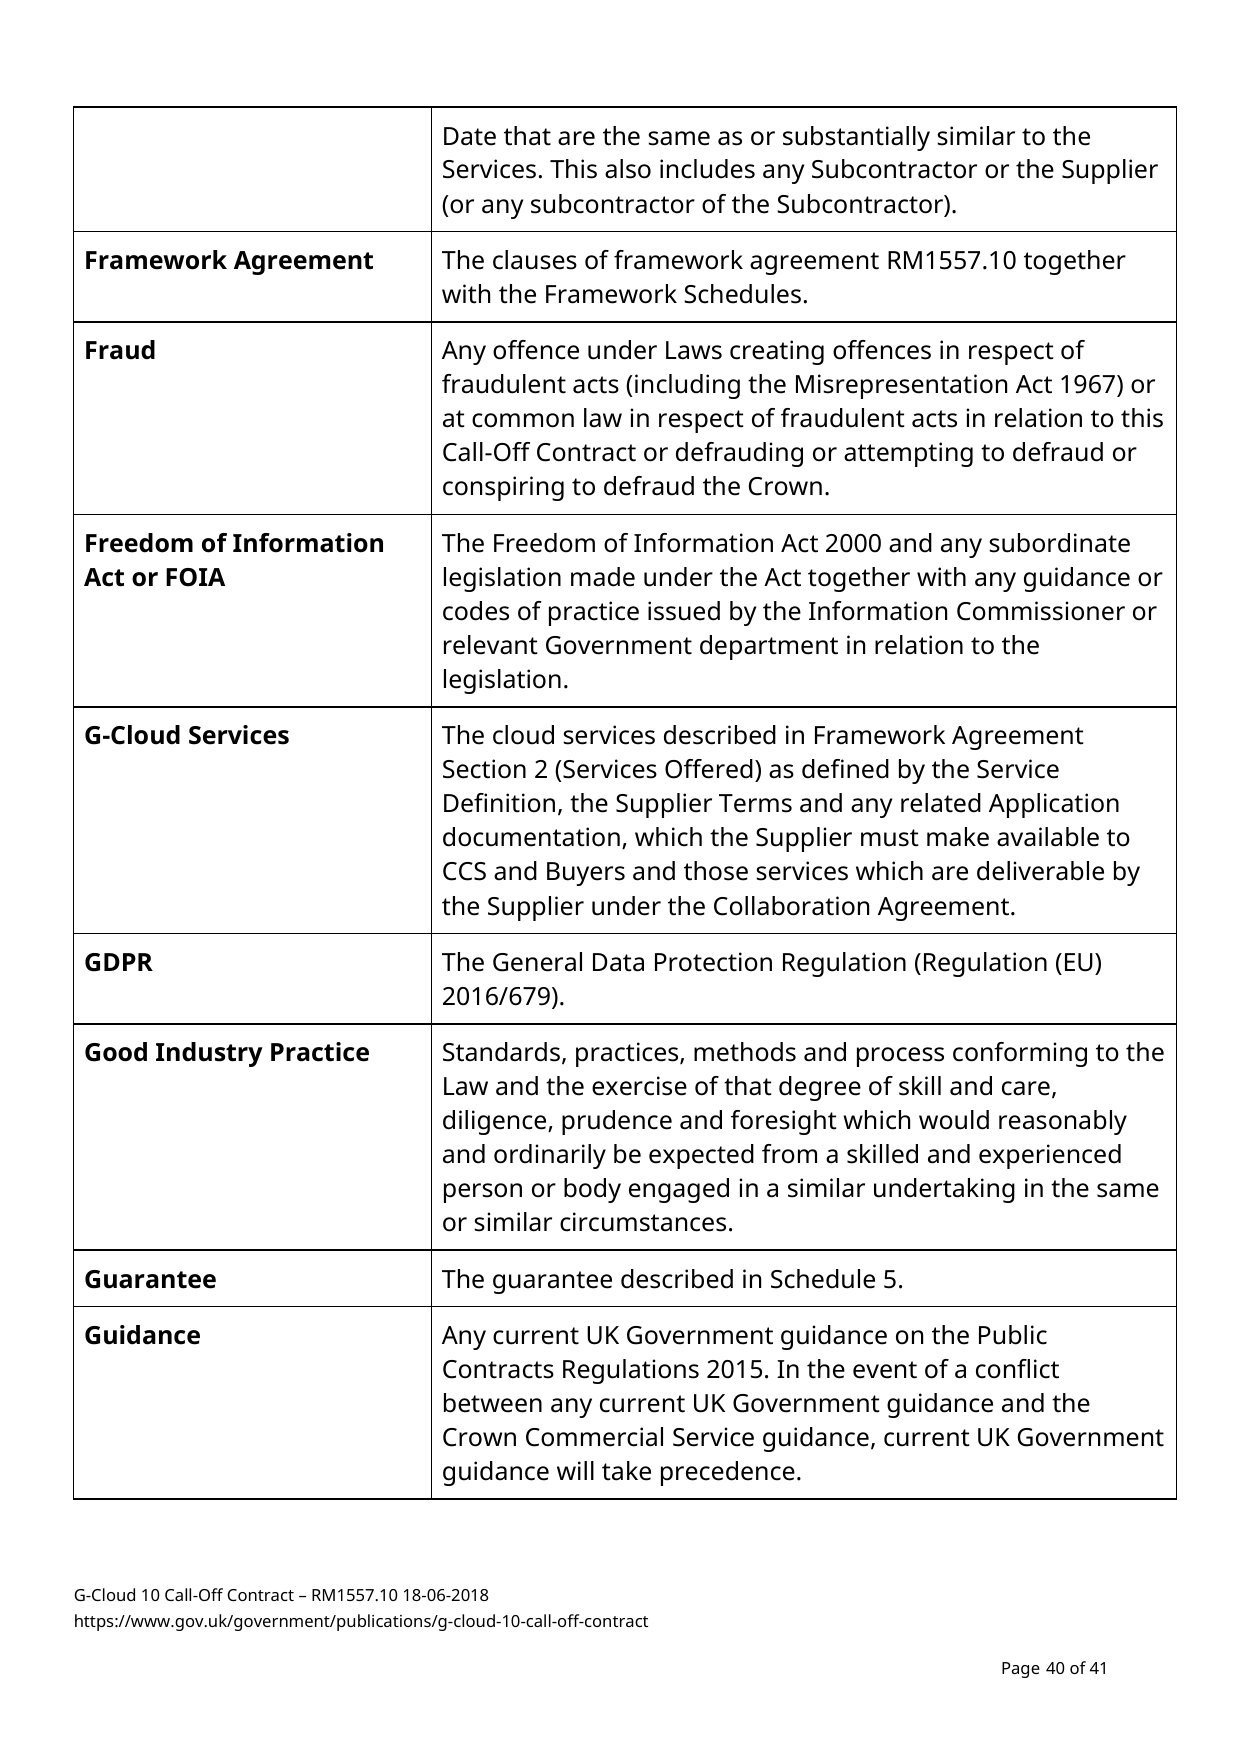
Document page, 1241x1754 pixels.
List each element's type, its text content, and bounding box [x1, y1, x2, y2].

table_cell Date that are the same as or substantially similar to the Services. This also includes any Subcontractor or the Supplier (or any subcontractor of the Subcontractor). [432, 108, 1176, 231]
table_cell Guidance [74, 1307, 431, 1498]
table_cell Freedom of Information Act or FOIA [74, 515, 431, 706]
table_cell The General Data Protection Regulation (Regulation (EU) 2016/679). [432, 934, 1176, 1023]
table_cell Standards, practices, methods and process conforming to the Law and the exercise of that degree of skill and care, diligence, prudence and foresight which would reasonably and ordinarily be expected from a skilled and experienced person or body engaged in a similar undertaking in the same or similar circumstances. [432, 1025, 1176, 1249]
table_cell G-Cloud Services [74, 708, 431, 932]
table_cell GDPR [74, 934, 431, 1023]
table_cell Any current UK Government guidance on the Public Contracts Regulations 2015. In the event of a conflict between any current UK Government guidance and the Crown Commercial Service guidance, current UK Government guidance will take precedence. [432, 1307, 1176, 1498]
table_cell [74, 108, 431, 231]
table_cell The cloud services described in Framework Agreement Section 2 (Services Offered) as defined by the Service Definition, the Supplier Terms and any related Application documentation, which the Supplier must make available to CCS and Buyers and those services which are deliverable by the Supplier under the Collaboration Agreement. [432, 708, 1176, 932]
table_cell The Freedom of Information Act 2000 and any subordinate legislation made under the Act together with any guidance or codes of practice issued by the Information Commissioner or relevant Government department in relation to the legislation. [432, 515, 1176, 706]
table_cell Fraud [74, 323, 431, 513]
table_cell Framework Agreement [74, 232, 431, 321]
table_cell The guarantee described in Schedule 5. [432, 1251, 1176, 1306]
table_cell Guarantee [74, 1251, 431, 1306]
table_cell The clauses of framework agreement RM1557.10 together with the Framework Schedules. [432, 232, 1176, 321]
table_cell Any offence under Laws creating offences in respect of fraudulent acts (including the Misrepresentation Act 1967) or at common law in respect of fraudulent acts in relation to this Call-Off Contract or defrauding or attempting to defraud or conspiring to defraud the Crown. [432, 323, 1176, 513]
table_cell Good Industry Practice [74, 1025, 431, 1249]
